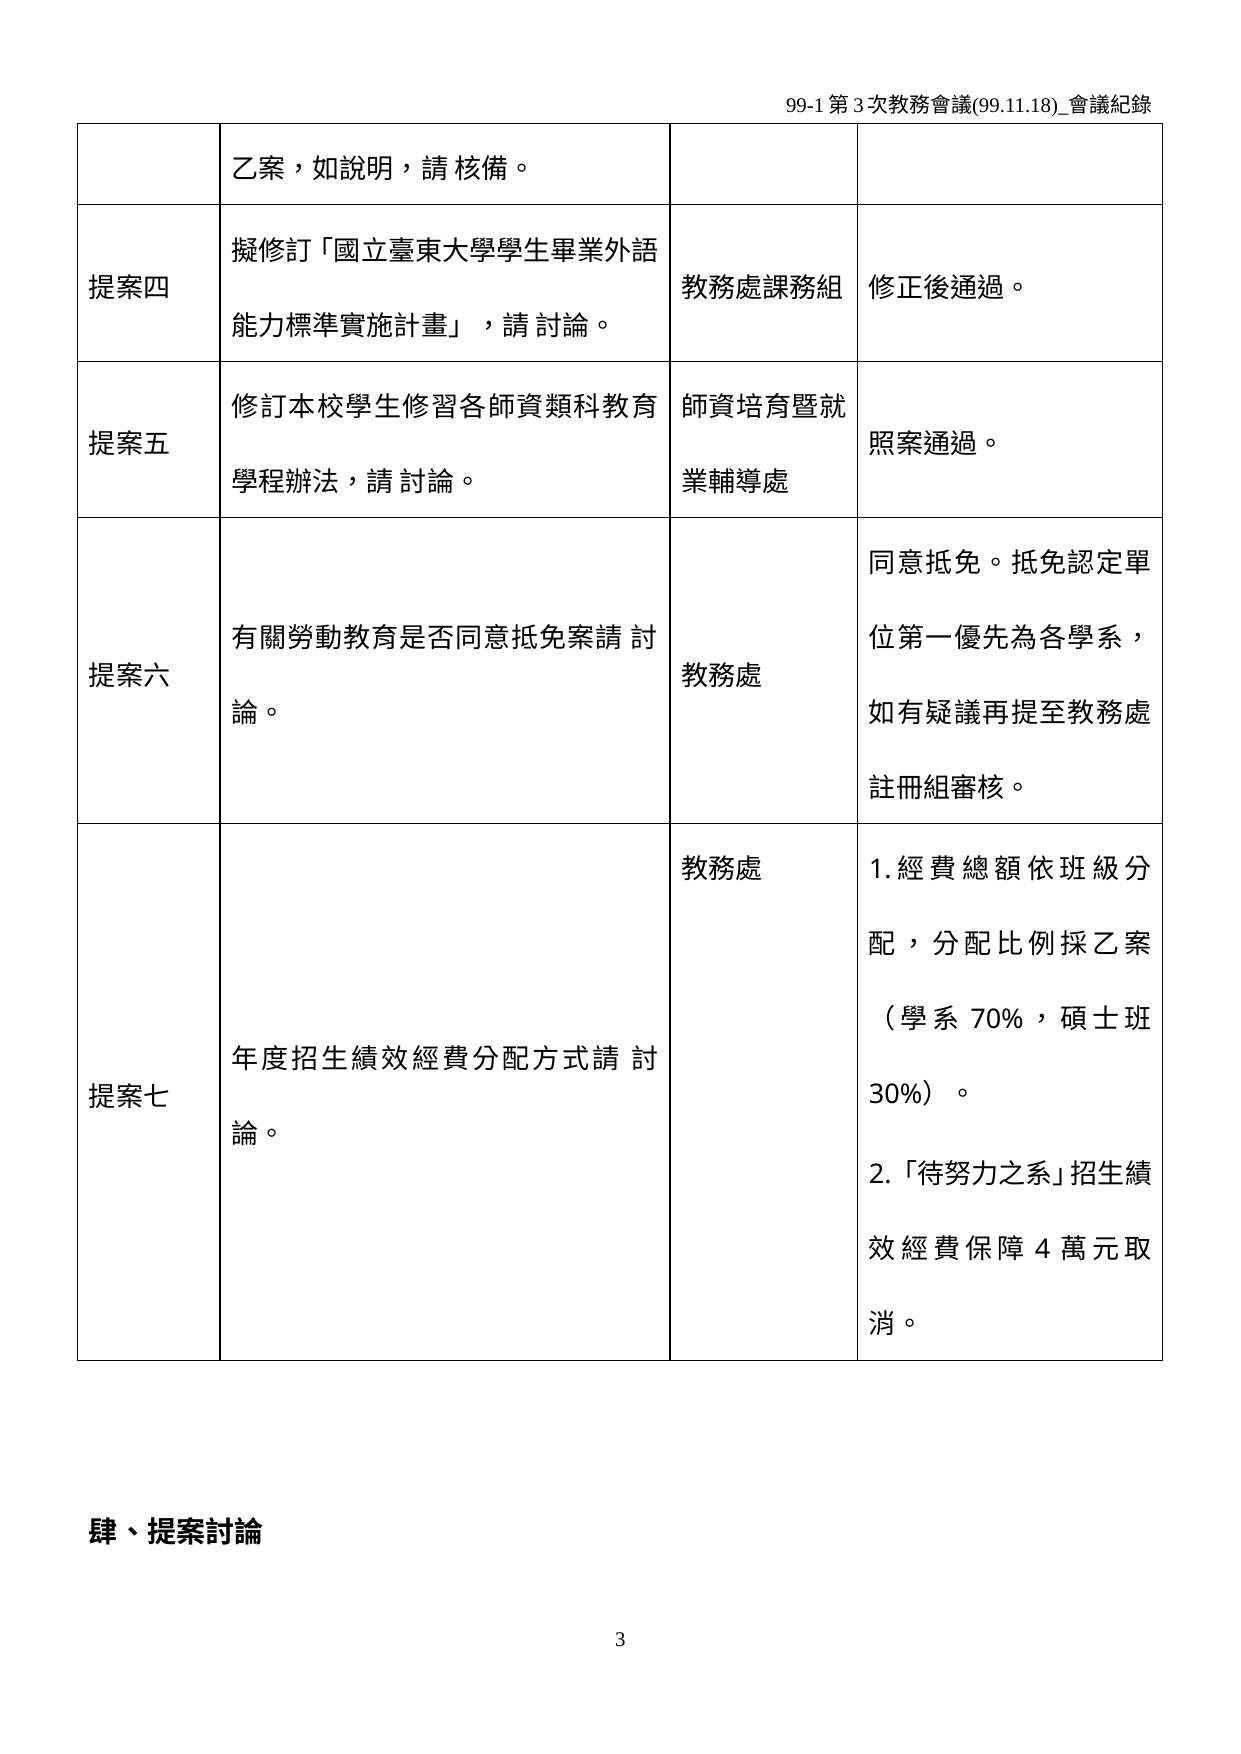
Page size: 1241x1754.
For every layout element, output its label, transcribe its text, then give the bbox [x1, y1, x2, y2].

table_cell 教務處 [671, 824, 857, 1359]
table_cell 照案通過。 [858, 362, 1162, 517]
table_cell 同意抵免。抵免認定單位第一優先為各學系，如有疑議再提至教務處註冊組審核。 [858, 518, 1162, 823]
table_cell 提案四 [78, 205, 219, 361]
table_cell 有關勞動教育是否同意抵免案請 討論。 [221, 518, 669, 823]
table_cell 修訂本校學生修習各師資類科教育學程辦法，請 討論。 [221, 362, 669, 517]
table_cell 1.經費總額依班級分配，分配比例採乙案（學系70%，碩士班30%）。 2. 「待努力之系」招生績效經費保障4萬元取消。 [858, 824, 1162, 1359]
table_cell 年度招生績效經費分配方式請 討論。 [221, 824, 669, 1359]
table_cell 教務處課務組 [671, 205, 857, 361]
table_cell 擬修訂「國立臺東大學學生畢業外語能力標準實施計畫」，請 討論。 [221, 205, 669, 361]
table_cell 師資培育暨就業輔導處 [671, 362, 857, 517]
table_cell 提案五 [78, 362, 219, 517]
table_cell 提案七 [78, 824, 219, 1359]
table_cell 教務處 [671, 518, 857, 823]
table_cell 提案六 [78, 518, 219, 823]
table_cell 乙案，如說明，請 核備。 [221, 124, 669, 204]
table_cell [858, 124, 1162, 204]
table_cell [78, 124, 219, 204]
text 肆、提案討論 [89, 1492, 1152, 1567]
table_cell [671, 124, 857, 204]
table_cell 修正後通過。 [858, 205, 1162, 361]
